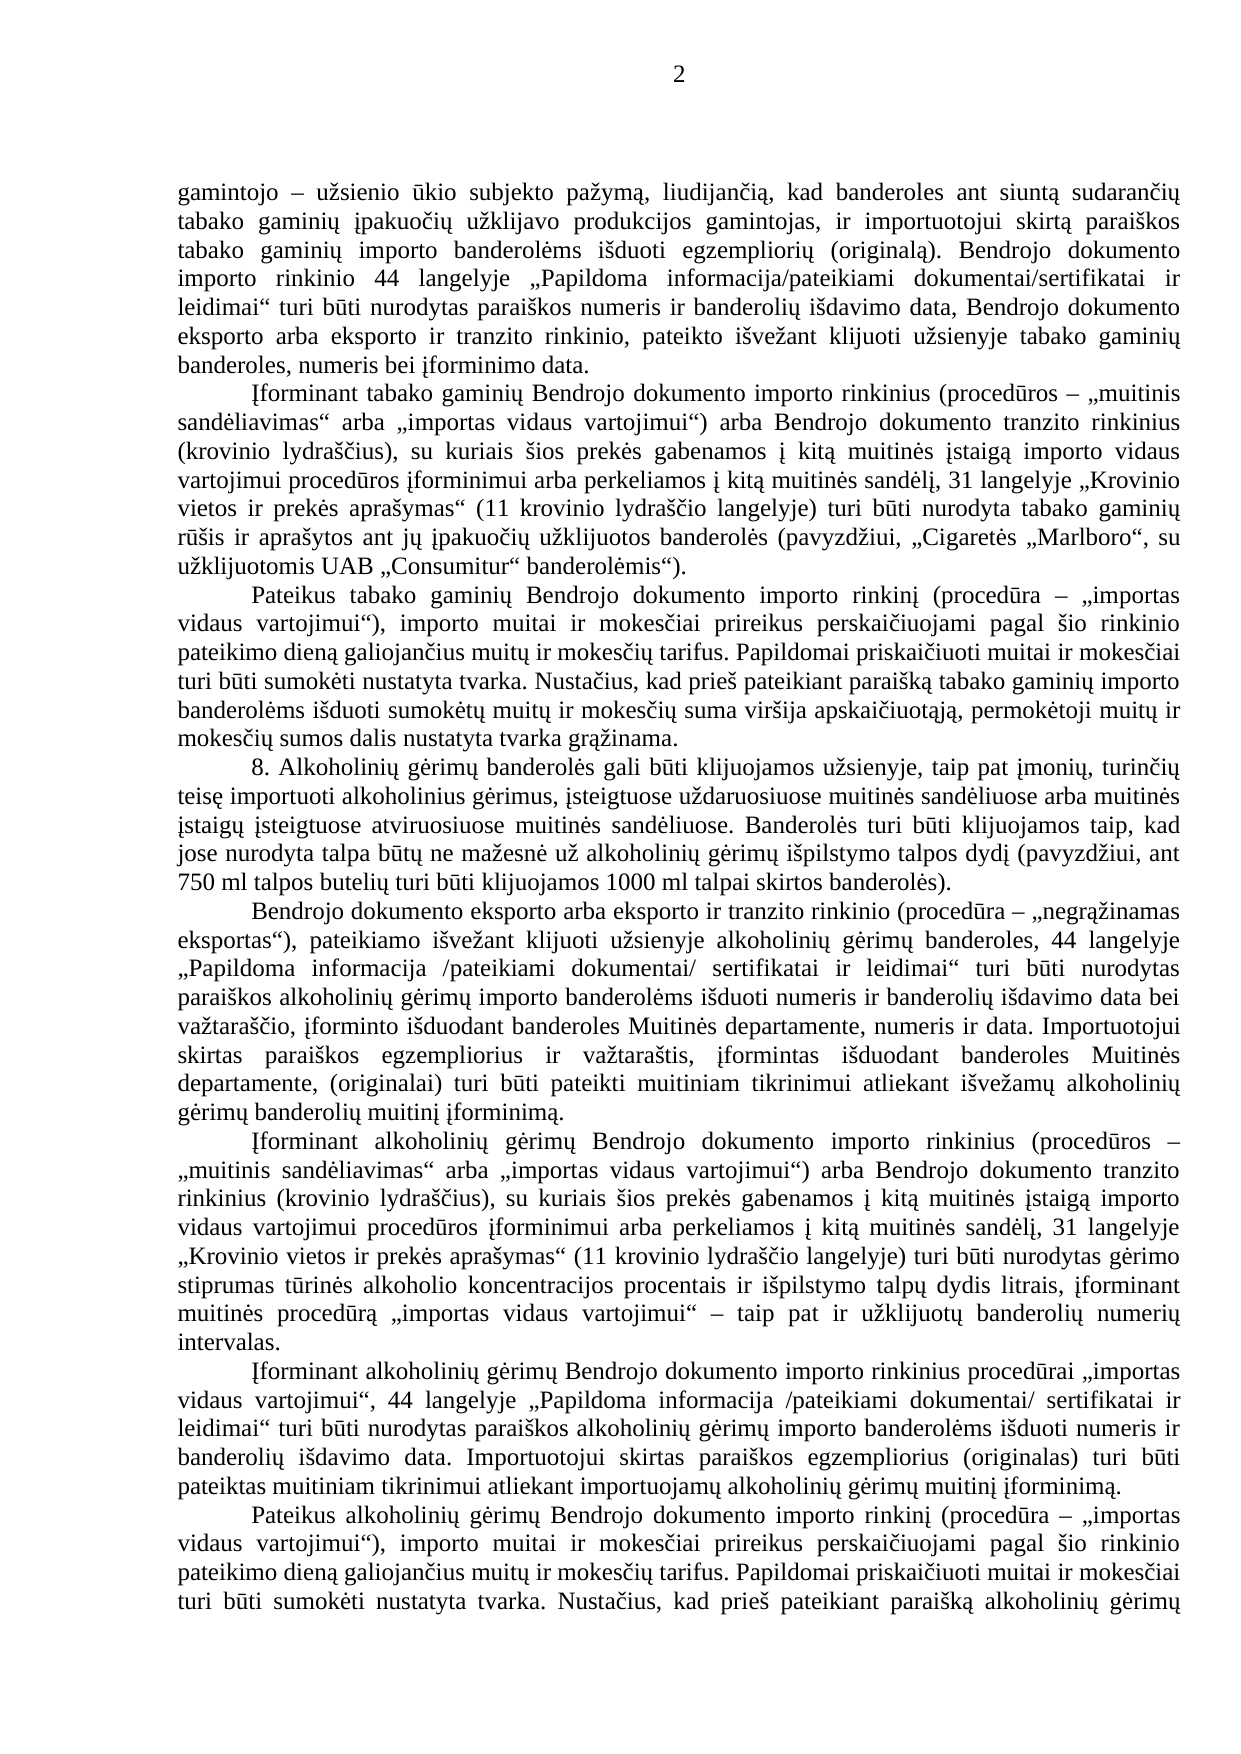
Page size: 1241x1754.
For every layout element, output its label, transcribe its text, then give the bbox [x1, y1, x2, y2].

text Bendrojo dokumento eksporto arba eksporto ir tranzito rinkinio (procedūra – „negrąžinamas eksportas“), pateikiamo išvežant klijuoti užsienyje alkoholinių gėrimų banderoles, 44 langelyje „Papildoma informacija /pateikiami dokumentai/ sertifikatai ir leidimai“ turi būti nurodytas paraiškos alkoholinių gėrimų importo banderolėms išduoti numeris ir banderolių išdavimo data bei važtaraščio, įforminto išduodant banderoles Muitinės departamente, numeris ir data. Importuotojui skirtas paraiškos egzempliorius ir važtaraštis, įformintas išduodant banderoles Muitinės departamente, (originalai) turi būti pateikti muitiniam tikrinimui atliekant išvežamų alkoholinių gėrimų banderolių muitinį įforminimą. [177, 896, 1181, 1126]
text Įforminant alkoholinių gėrimų Bendrojo dokumento importo rinkinius (procedūros – „muitinis sandėliavimas“ arba „importas vidaus vartojimui“) arba Bendrojo dokumento tranzito rinkinius (krovinio lydraščius), su kuriais šios prekės gabenamos į kitą muitinės įstaigą importo vidaus vartojimui procedūros įforminimui arba perkeliamos į kitą muitinės sandėlį, 31 langelyje „Krovinio vietos ir prekės aprašymas“ (11 krovinio lydraščio langelyje) turi būti nurodytas gėrimo stiprumas tūrinės alkoholio koncentracijos procentais ir išpilstymo talpų dydis litrais, įforminant muitinės procedūrą „importas vidaus vartojimui“ – taip pat ir užklijuotų banderolių numerių intervalas. [177, 1126, 1181, 1356]
text Įforminant tabako gaminių Bendrojo dokumento importo rinkinius (procedūros – „muitinis sandėliavimas“ arba „importas vidaus vartojimui“) arba Bendrojo dokumento tranzito rinkinius (krovinio lydraščius), su kuriais šios prekės gabenamos į kitą muitinės įstaigą importo vidaus vartojimui procedūros įforminimui arba perkeliamos į kitą muitinės sandėlį, 31 langelyje „Krovinio vietos ir prekės aprašymas“ (11 krovinio lydraščio langelyje) turi būti nurodyta tabako gaminių rūšis ir aprašytos ant jų įpakuočių užklijuotos banderolės (pavyzdžiui, „Cigaretės „Marlboro“, su užklijuotomis UAB „Consumitur“ banderolėmis“). [177, 378, 1181, 580]
text Pateikus alkoholinių gėrimų Bendrojo dokumento importo rinkinį (procedūra – „importas vidaus vartojimui“), importo muitai ir mokesčiai prireikus perskaičiuojami pagal šio rinkinio pateikimo dieną galiojančius muitų ir mokesčių tarifus. Papildomai priskaičiuoti muitai ir mokesčiai turi būti sumokėti nustatyta tvarka. Nustačius, kad prieš pateikiant paraišką alkoholinių gėrimų [177, 1500, 1181, 1615]
text 8. Alkoholinių gėrimų banderolės gali būti klijuojamos užsienyje, taip pat įmonių, turinčių teisę importuoti alkoholinius gėrimus, įsteigtuose uždaruosiuose muitinės sandėliuose arba muitinės įstaigų įsteigtuose atviruosiuose muitinės sandėliuose. Banderolės turi būti klijuojamos taip, kad jose nurodyta talpa būtų ne mažesnė už alkoholinių gėrimų išpilstymo talpos dydį (pavyzdžiui, ant 750 ml talpos butelių turi būti klijuojamos 1000 ml talpai skirtos banderolės). [177, 752, 1181, 896]
text Pateikus tabako gaminių Bendrojo dokumento importo rinkinį (procedūra – „importas vidaus vartojimui“), importo muitai ir mokesčiai prireikus perskaičiuojami pagal šio rinkinio pateikimo dieną galiojančius muitų ir mokesčių tarifus. Papildomai priskaičiuoti muitai ir mokesčiai turi būti sumokėti nustatyta tvarka. Nustačius, kad prieš pateikiant paraišką tabako gaminių importo banderolėms išduoti sumokėtų muitų ir mokesčių suma viršija apskaičiuotąją, permokėtoji muitų ir mokesčių sumos dalis nustatyta tvarka grąžinama. [177, 580, 1181, 752]
text Įforminant alkoholinių gėrimų Bendrojo dokumento importo rinkinius procedūrai „importas vidaus vartojimui“, 44 langelyje „Papildoma informacija /pateikiami dokumentai/ sertifikatai ir leidimai“ turi būti nurodytas paraiškos alkoholinių gėrimų importo banderolėms išduoti numeris ir banderolių išdavimo data. Importuotojui skirtas paraiškos egzempliorius (originalas) turi būti pateiktas muitiniam tikrinimui atliekant importuojamų alkoholinių gėrimų muitinį įforminimą. [177, 1356, 1181, 1500]
text gamintojo – užsienio ūkio subjekto pažymą, liudijančią, kad banderoles ant siuntą sudarančių tabako gaminių įpakuočių užklijavo produkcijos gamintojas, ir importuotojui skirtą paraiškos tabako gaminių importo banderolėms išduoti egzempliorių (originalą). Bendrojo dokumento importo rinkinio 44 langelyje „Papildoma informacija/pateikiami dokumentai/sertifikatai ir leidimai“ turi būti nurodytas paraiškos numeris ir banderolių išdavimo data, Bendrojo dokumento eksporto arba eksporto ir tranzito rinkinio, pateikto išvežant klijuoti užsienyje tabako gaminių banderoles, numeris bei įforminimo data. [177, 177, 1181, 378]
